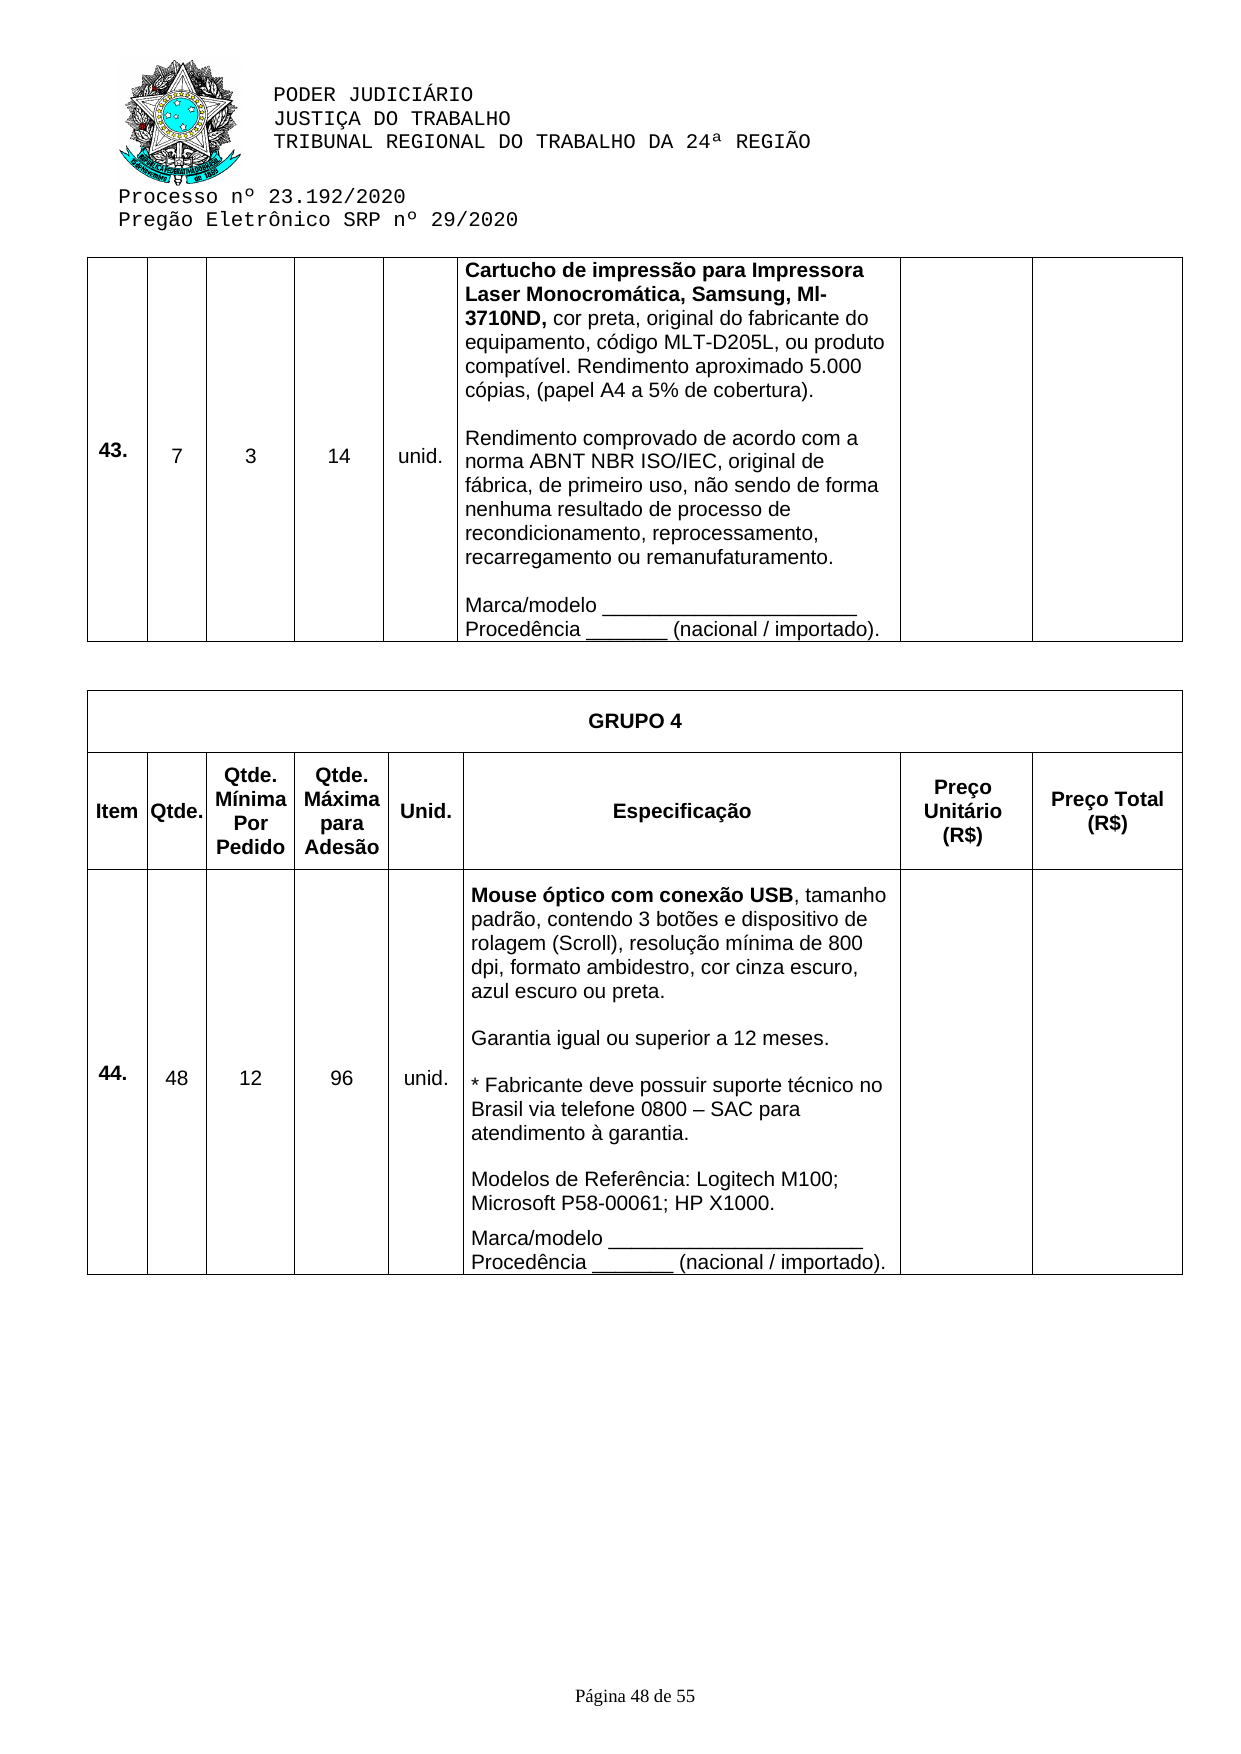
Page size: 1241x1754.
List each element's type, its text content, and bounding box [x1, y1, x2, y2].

table_cell Qtde. [148, 753, 206, 869]
table_cell Preço Total (R$) [1033, 753, 1182, 869]
table_cell Item [88, 753, 147, 869]
table_cell Preço Unitário (R$) [901, 753, 1032, 869]
table_cell Especificação [464, 753, 900, 869]
table_cell Mouse óptico com conexão USB, tamanho padrão, contendo 3 botões e dispositivo de rolagem (Scroll), resolução mínima de 800 dpi, formato ambidestro, cor cinza escuro, azul escuro ou preta. Garantia igual ou superior a 12 meses. * Fabricante deve possuir suporte técnico no Brasil via telefone 0800 – SAC para atendimento à garantia. Modelos de Referência: Logitech M100; Microsoft P58-00061; HP X1000. Marca/modelo ______________________ Procedência _______ (nacional / importado). [464, 870, 900, 1273]
table_cell unid. [389, 870, 463, 1273]
table_cell [901, 870, 1032, 1273]
table_cell unid. [384, 258, 457, 641]
picture [118, 59, 243, 186]
table_cell [901, 258, 1032, 641]
table_cell [1033, 258, 1182, 641]
table_cell Unid. [389, 753, 463, 869]
table_cell [88, 258, 147, 641]
table_cell [88, 870, 147, 1273]
table_cell 7 [148, 258, 206, 641]
table_cell Cartucho de impressão para Impressora Laser Monocromática, Samsung, Ml- 3710ND, cor preta, original do fabricante do equipamento, código MLT-D205L, ou produto compatível. Rendimento aproximado 5.000 cópias, (papel A4 a 5% de cobertura). Rendimento comprovado de acordo com a norma ABNT NBR ISO/IEC, original de fábrica, de primeiro uso, não sendo de forma nenhuma resultado de processo de recondicionamento, reprocessamento, recarregamento ou remanufaturamento. Marca/modelo ______________________ Procedência _______ (nacional / importado). [458, 258, 900, 641]
table_cell Qtde. Máxima para Adesão [295, 753, 388, 869]
table_cell [1033, 870, 1182, 1273]
table_cell 96 [295, 870, 388, 1273]
table_cell 12 [207, 870, 294, 1273]
table_cell 14 [295, 258, 383, 641]
table_cell 3 [207, 258, 294, 641]
table_cell Qtde. Mínima Por Pedido [207, 753, 294, 869]
table_header GRUPO 4 [88, 691, 1182, 752]
table_cell 48 [148, 870, 206, 1273]
